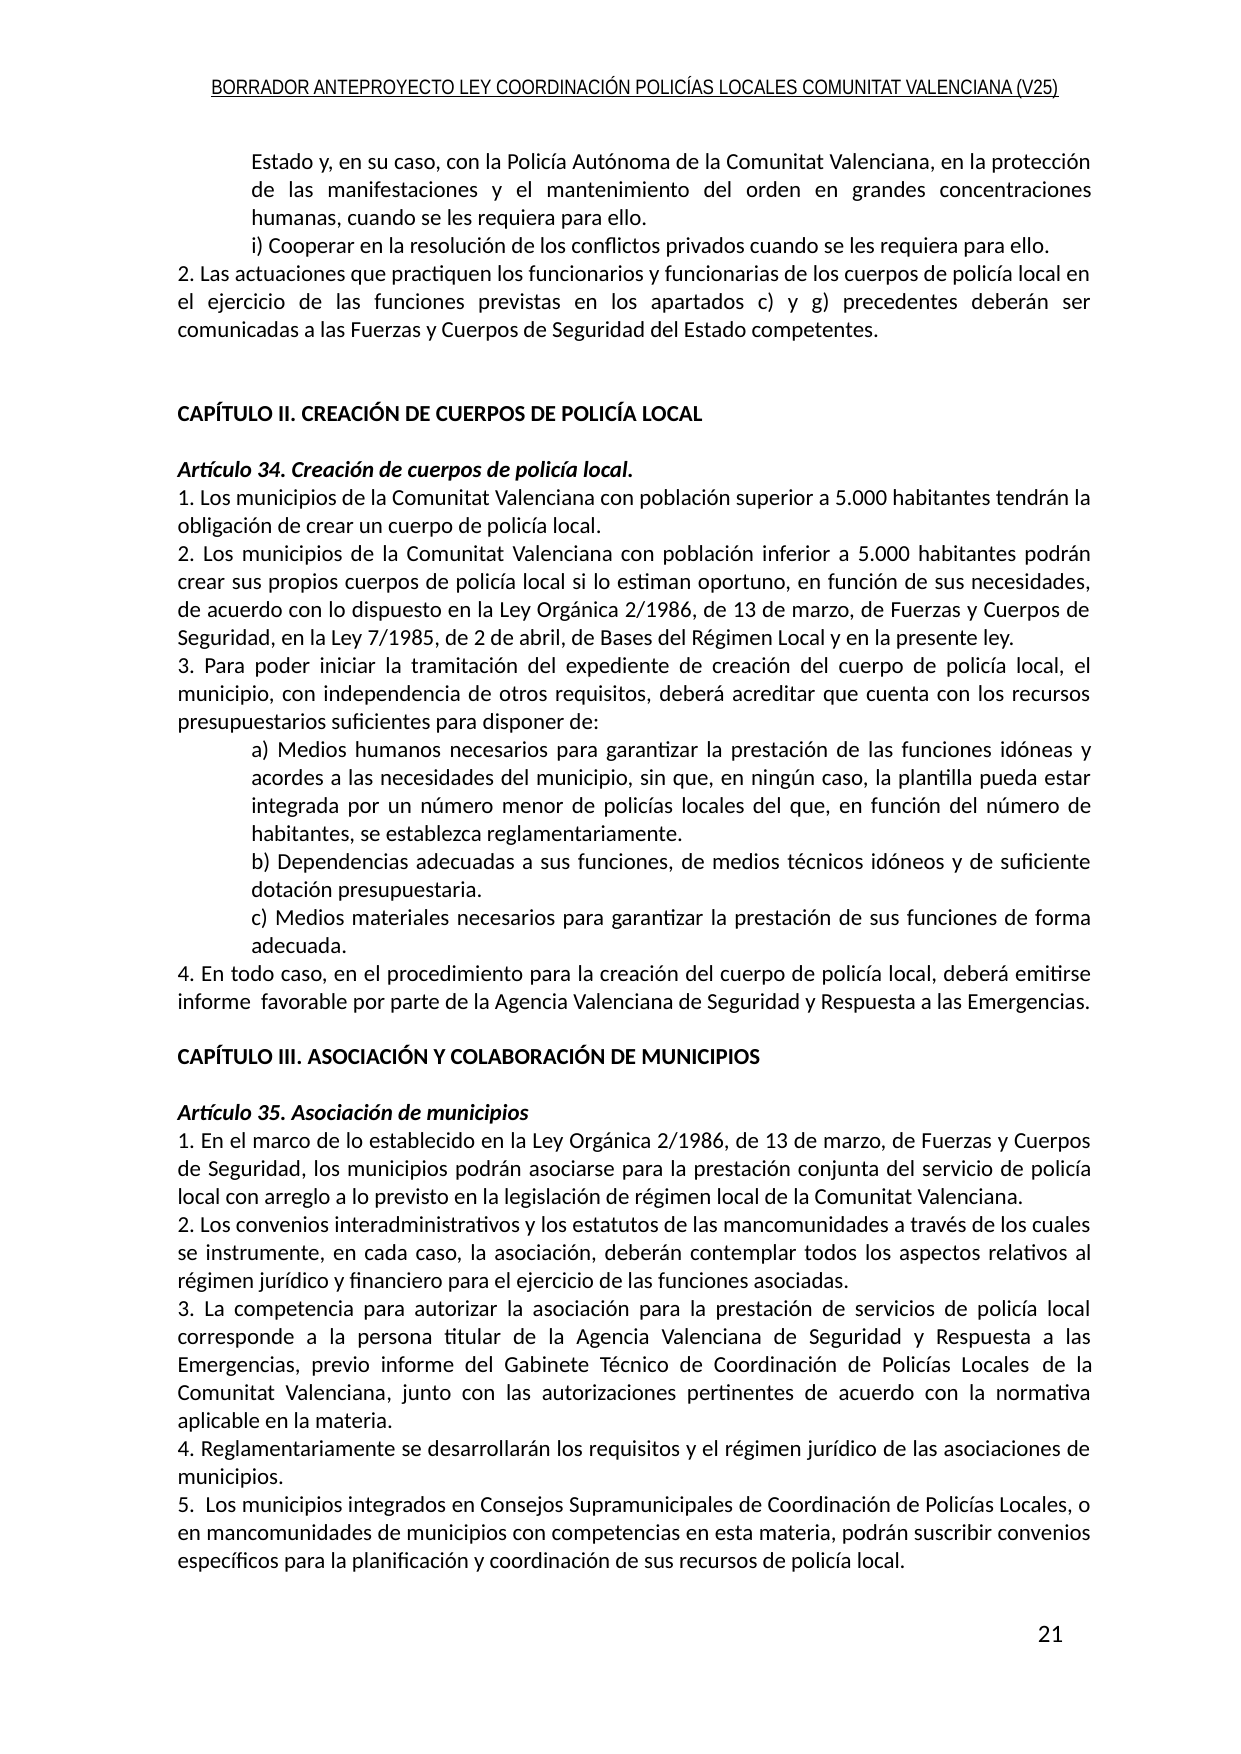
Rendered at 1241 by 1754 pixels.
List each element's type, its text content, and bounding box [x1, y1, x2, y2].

subtitle CAPÍTULO III. ASOCIACIÓN Y COLABORACIÓN DE MUNICIPIOS [177, 1042, 1092, 1070]
text 4. En todo caso, en el procedimiento para la creación del cuerpo de policía local, deberá emitirse informe favorable por parte de la Agencia Valenciana de Seguridad y Respuesta a las Emergencias. [177, 959, 1092, 1016]
text b) Dependencias adecuadas a sus funciones, de medios técnicos idóneos y de suficiente dotación presupuestaria. [251, 847, 1092, 903]
text 3. La competencia para autorizar la asociación para la prestación de servicios de policía local corresponde a la persona titular de la Agencia Valenciana de Seguridad y Respuesta a las Emergencias, previo informe del Gabinete Técnico de Coordinación de Policías Locales de la Comunitat Valenciana, junto con las autorizaciones pertinentes de acuerdo con la normativa aplicable en la materia. [177, 1294, 1092, 1434]
subtitle Artículo 34. Creación de cuerpos de policía local. [177, 455, 1092, 483]
text 2. Los convenios interadministrativos y los estatutos de las mancomunidades a través de los cuales se instrumente, en cada caso, la asociación, deberán contemplar todos los aspectos relativos al régimen jurídico y financiero para el ejercicio de las funciones asociadas. [177, 1210, 1092, 1294]
text c) Medios materiales necesarios para garantizar la prestación de sus funciones de forma adecuada. [251, 903, 1092, 959]
text 4. Reglamentariamente se desarrollarán los requisitos y el régimen jurídico de las asociaciones de municipios. [177, 1434, 1092, 1491]
text a) Medios humanos necesarios para garantizar la prestación de las funciones idóneas y acordes a las necesidades del municipio, sin que, en ningún caso, la plantilla pueda estar integrada por un número menor de policías locales del que, en función del número de habitantes, se establezca reglamentariamente. [251, 735, 1092, 847]
text Estado y, en su caso, con la Policía Autónoma de la Comunitat Valenciana, en la protección de las manifestaciones y el mantenimiento del orden en grandes concentraciones humanas, cuando se les requiera para ello. [251, 147, 1092, 231]
text 5. Los municipios integrados en Consejos Supramunicipales de Coordinación de Policías Locales, o en mancomunidades de municipios con competencias en esta materia, podrán suscribir convenios específicos para la planificación y coordinación de sus recursos de policía local. [177, 1491, 1092, 1574]
text 1. En el marco de lo establecido en la Ley Orgánica 2/1986, de 13 de marzo, de Fuerzas y Cuerpos de Seguridad, los municipios podrán asociarse para la prestación conjunta del servicio de policía local con arreglo a lo previsto en la legislación de régimen local de la Comunitat Valenciana. [177, 1126, 1092, 1210]
text 1. Los municipios de la Comunitat Valenciana con población superior a 5.000 habitantes tendrán la obligación de crear un cuerpo de policía local. [177, 483, 1092, 539]
subtitle Artículo 35. Asociación de municipios [177, 1098, 1092, 1126]
text 2. Las actuaciones que practiquen los funcionarios y funcionarias de los cuerpos de policía local en el ejercicio de las funciones previstas en los apartados c) y g) precedentes deberán ser comunicadas a las Fuerzas y Cuerpos de Seguridad del Estado competentes. [177, 259, 1092, 343]
text 3. Para poder iniciar la tramitación del expediente de creación del cuerpo de policía local, el municipio, con independencia de otros requisitos, deberá acreditar que cuenta con los recursos presupuestarios suficientes para disponer de: [177, 651, 1092, 735]
text i) Cooperar en la resolución de los conflictos privados cuando se les requiera para ello. [251, 231, 1092, 259]
text 2. Los municipios de la Comunitat Valenciana con población inferior a 5.000 habitantes podrán crear sus propios cuerpos de policía local si lo estiman oportuno, en función de sus necesidades, de acuerdo con lo dispuesto en la Ley Orgánica 2/1986, de 13 de marzo, de Fuerzas y Cuerpos de Seguridad, en la Ley 7/1985, de 2 de abril, de Bases del Régimen Local y en la presente ley. [177, 539, 1092, 651]
subtitle CAPÍTULO II. CREACIÓN DE CUERPOS DE POLICÍA LOCAL [177, 399, 1092, 427]
